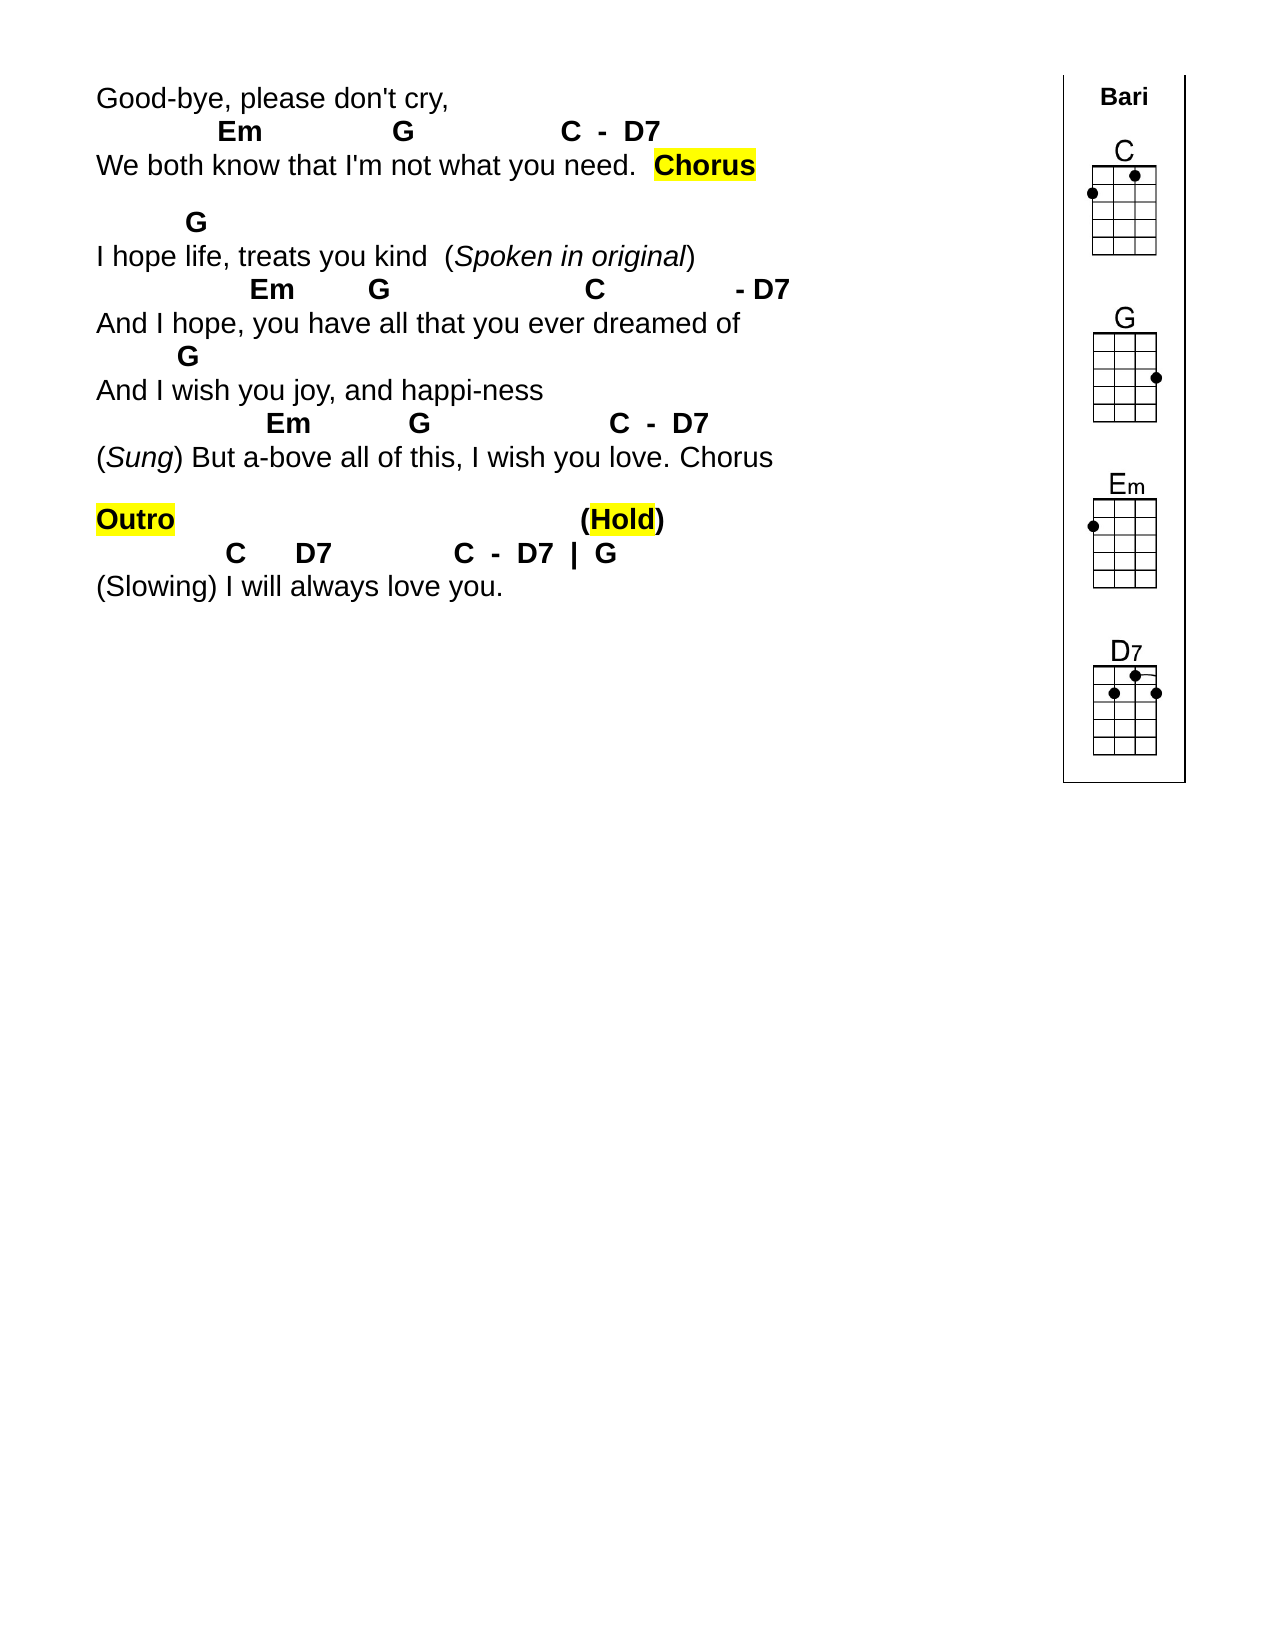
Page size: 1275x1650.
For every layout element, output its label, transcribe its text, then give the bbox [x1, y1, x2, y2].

table_cell [1064, 783, 1185, 799]
table_cell [1064, 283, 1184, 449]
picture [1076, 288, 1173, 439]
picture [1076, 454, 1173, 605]
table_cell Bari [1064, 75, 1184, 116]
picture [1076, 621, 1173, 772]
table_header Good-bye, please don't cry, Em G C - D7 We both know that I'm not what you need. Chorus G I hope life, treats you kind (Spoken in original) Em G C - D7 And I hope, you have all that you ever dreamed of G And I wish you joy, and happi-ness Em G C - D7 (Sung) But a-bove all of this, I wish you love. Chorus Outro (Hold) C D7 C - D7 | G (Slowing) I will always love you. [90, 75, 1063, 799]
table_cell [1064, 615, 1184, 782]
table_cell [1064, 116, 1184, 283]
table_cell [1064, 449, 1184, 615]
picture [1075, 122, 1173, 272]
